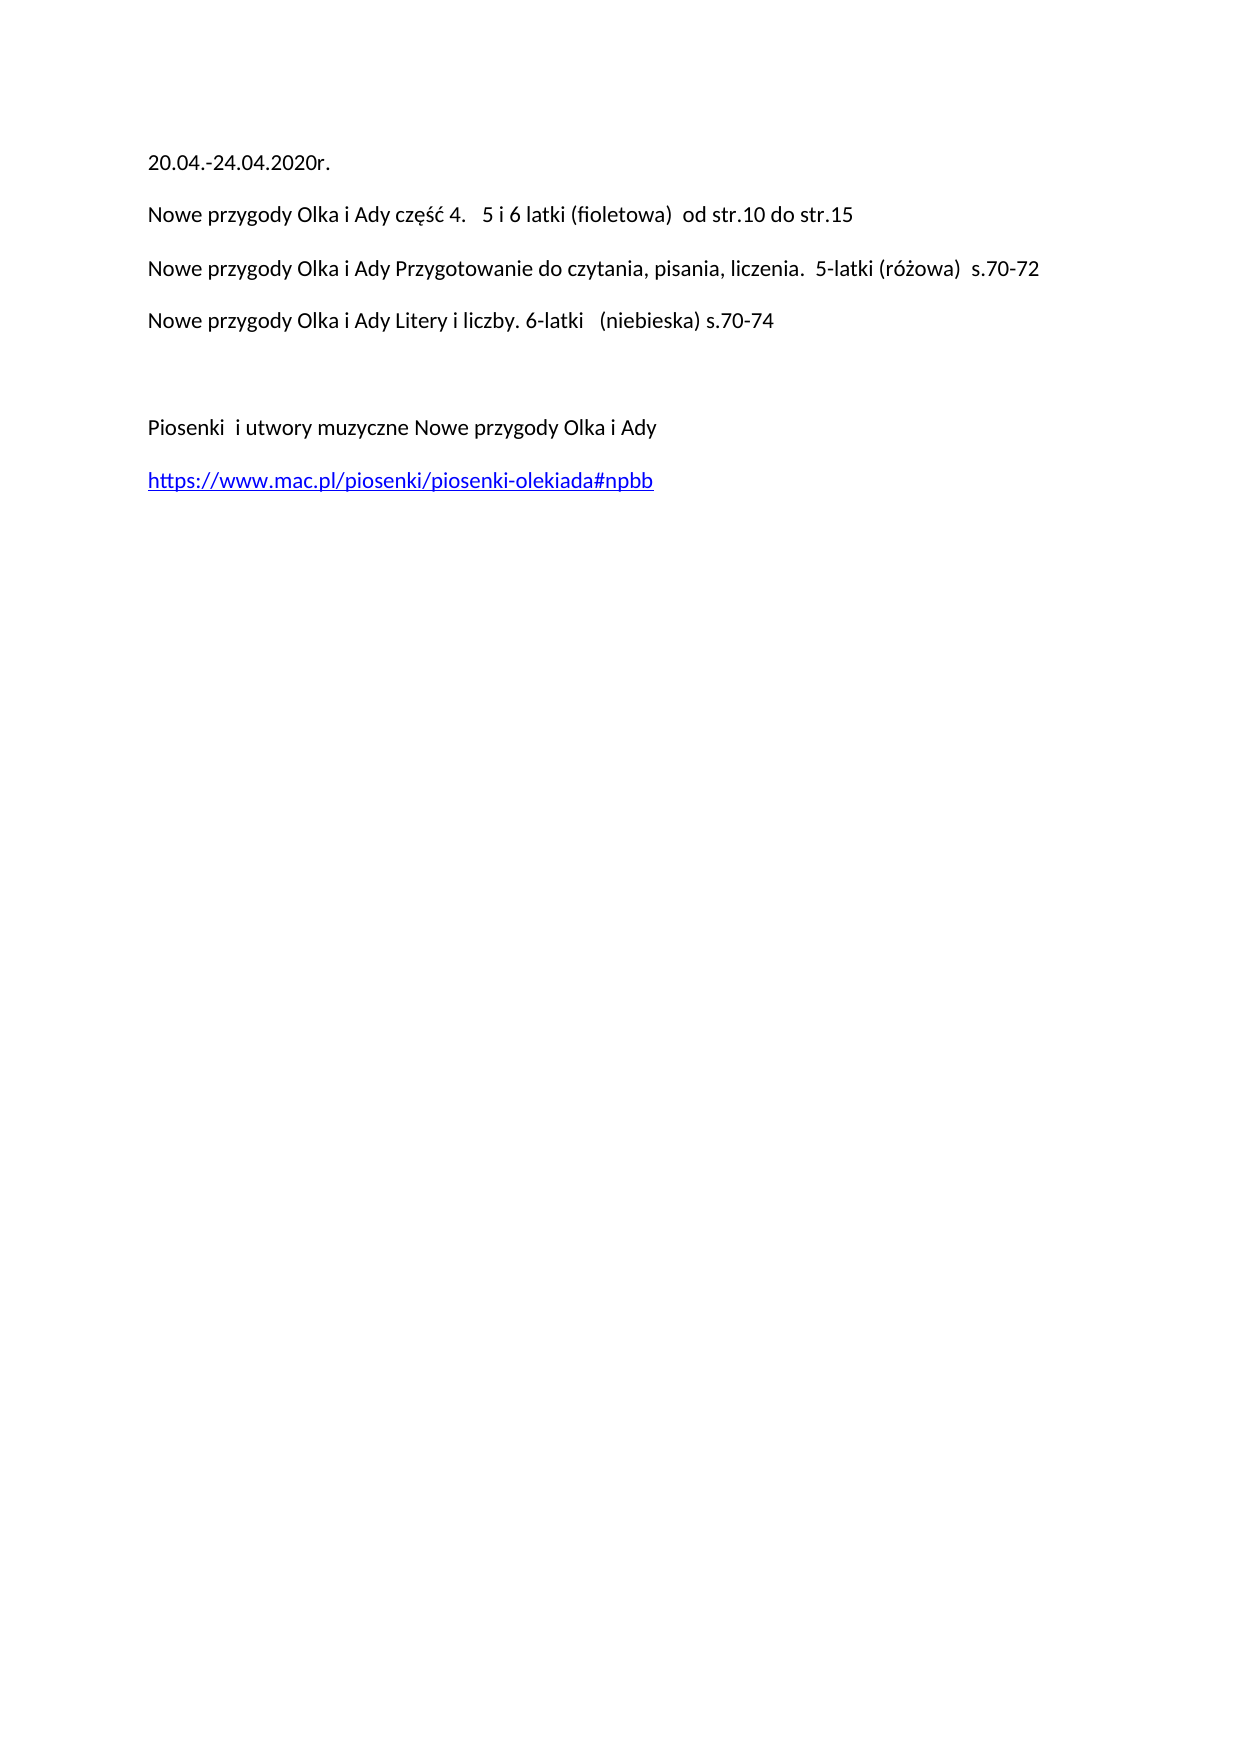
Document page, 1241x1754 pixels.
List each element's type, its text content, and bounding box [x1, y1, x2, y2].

text Nowe przygody Olka i Ady Przygotowanie do czytania, pisania, liczenia. 5-latki (różowa) s.70-72 [148, 254, 1093, 282]
text Piosenki i utwory muzyczne Nowe przygody Olka i Ady [148, 413, 1093, 441]
text https://www.mac.pl/piosenki/piosenki-olekiada#npbb [148, 466, 1093, 494]
text Nowe przygody Olka i Ady część 4. 5 i 6 latki (fioletowa) od str.10 do str.15 [148, 201, 1093, 229]
text 20.04.-24.04.2020r. [148, 148, 1093, 176]
text Nowe przygody Olka i Ady Litery i liczby. 6-latki (niebieska) s.70-74 [148, 307, 1093, 335]
